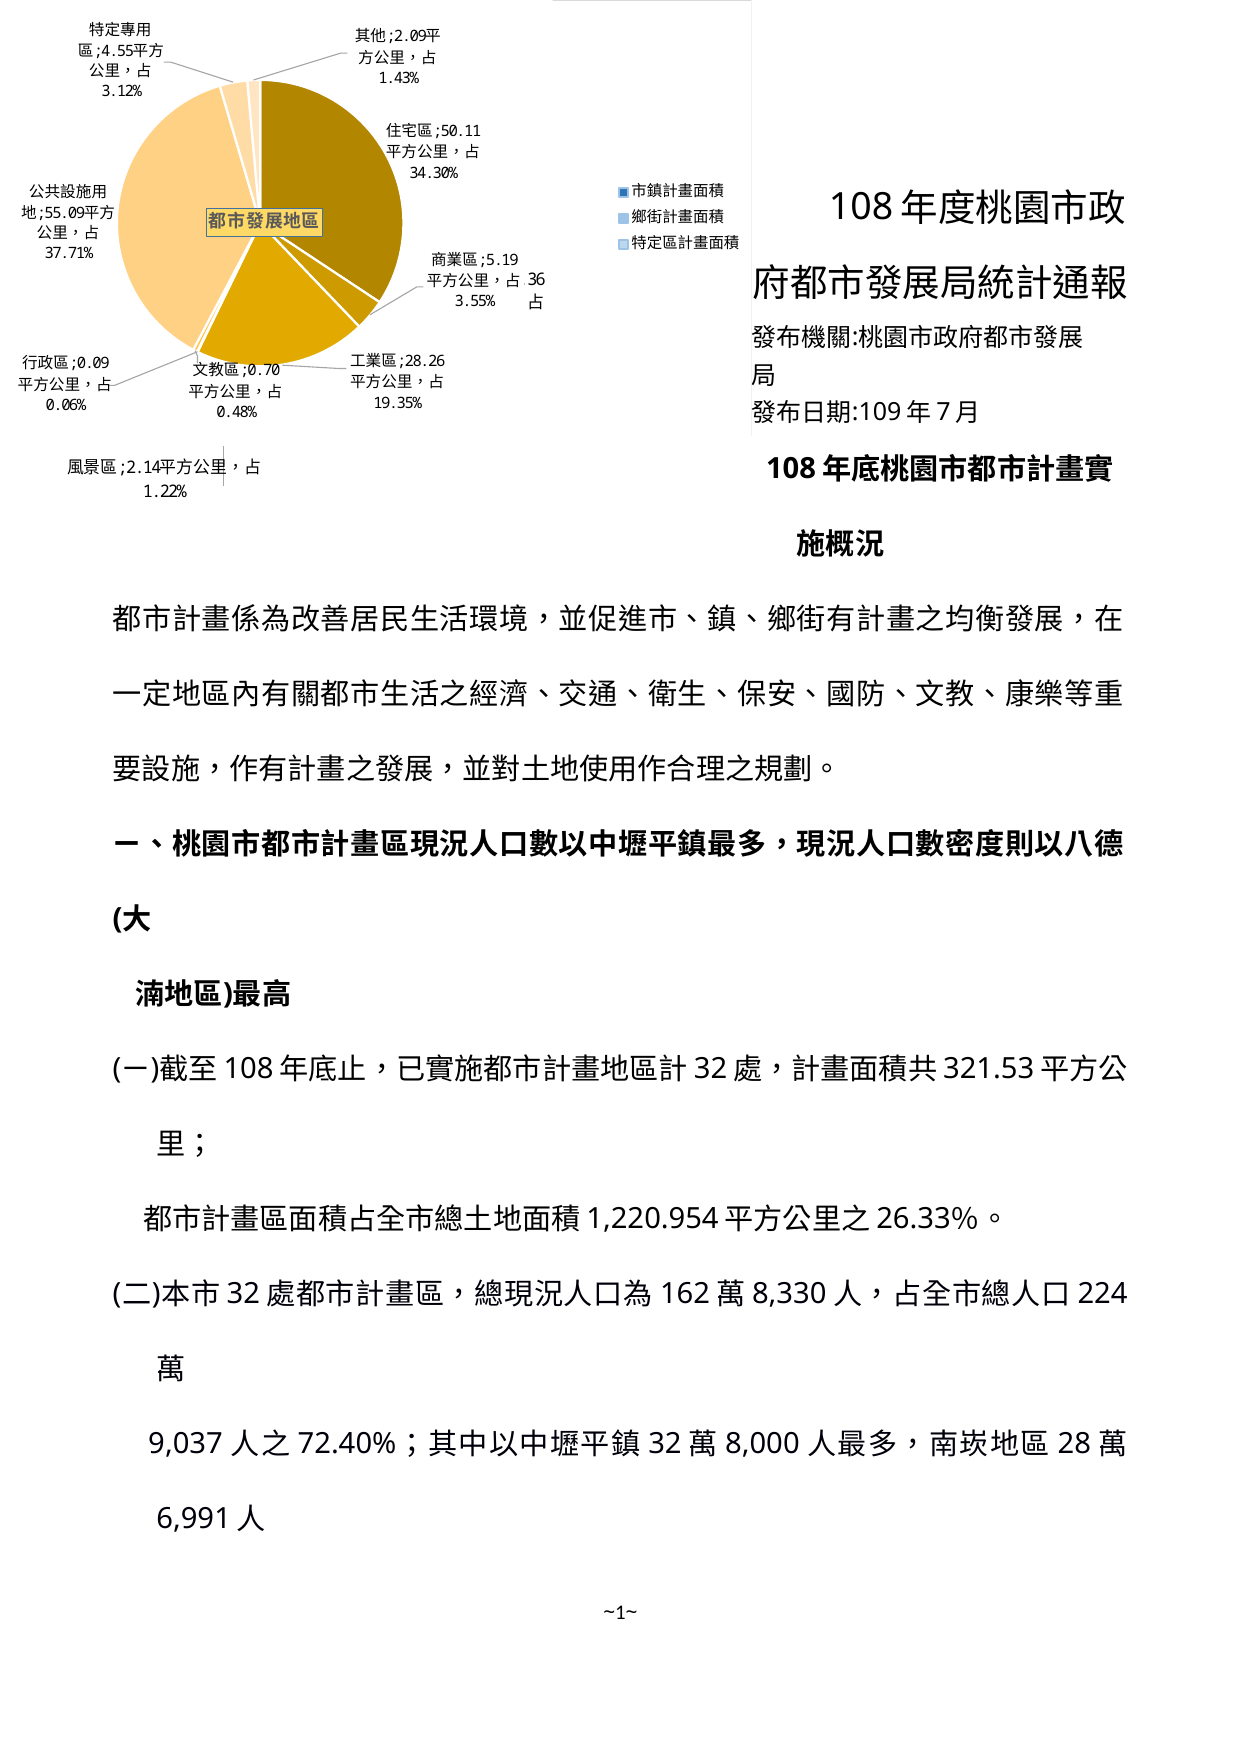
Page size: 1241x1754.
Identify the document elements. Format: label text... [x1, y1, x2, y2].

text 發布日期:109年7月 [752, 386, 1107, 423]
text 9,037人之72.40%；其中以中壢平鎮32萬8,000人最多，南崁地區28萬6,991人 [112, 1398, 1128, 1548]
text 發布機關:桃園市政府都市發展局 [752, 311, 1107, 386]
text 108年度桃園市政府都市發展局統計通報 [752, 161, 1128, 311]
text 108年底桃園市都市計畫實施概況 [112, 423, 1128, 573]
text (二)本市32處都市計畫區，總現況人口為162萬8,330人，占全市總人口224萬 [112, 1248, 1128, 1398]
text 都市計畫係為改善居民生活環境，並促進市、鎮、鄉街有計畫之均衡發展，在一定地區內有關都市生活之經濟、交通、衛生、保安、國防、文教、康樂等重要設施，作有計畫之發展，並對土地使用作合理之規劃。 [112, 573, 1128, 798]
text ㄧ、桃園市都市計畫區現況人口數以中壢平鎮最多，現況人口數密度則以八德(大 [112, 798, 1128, 948]
text 都市計畫區面積占全市總土地面積1,220.954平方公里之26.33％。 [112, 1173, 1128, 1248]
text 湳地區)最高 [112, 948, 1128, 1023]
text (ㄧ)截至108年底止，已實施都市計畫地區計32處，計畫面積共321.53平方公里； [112, 1023, 1128, 1173]
